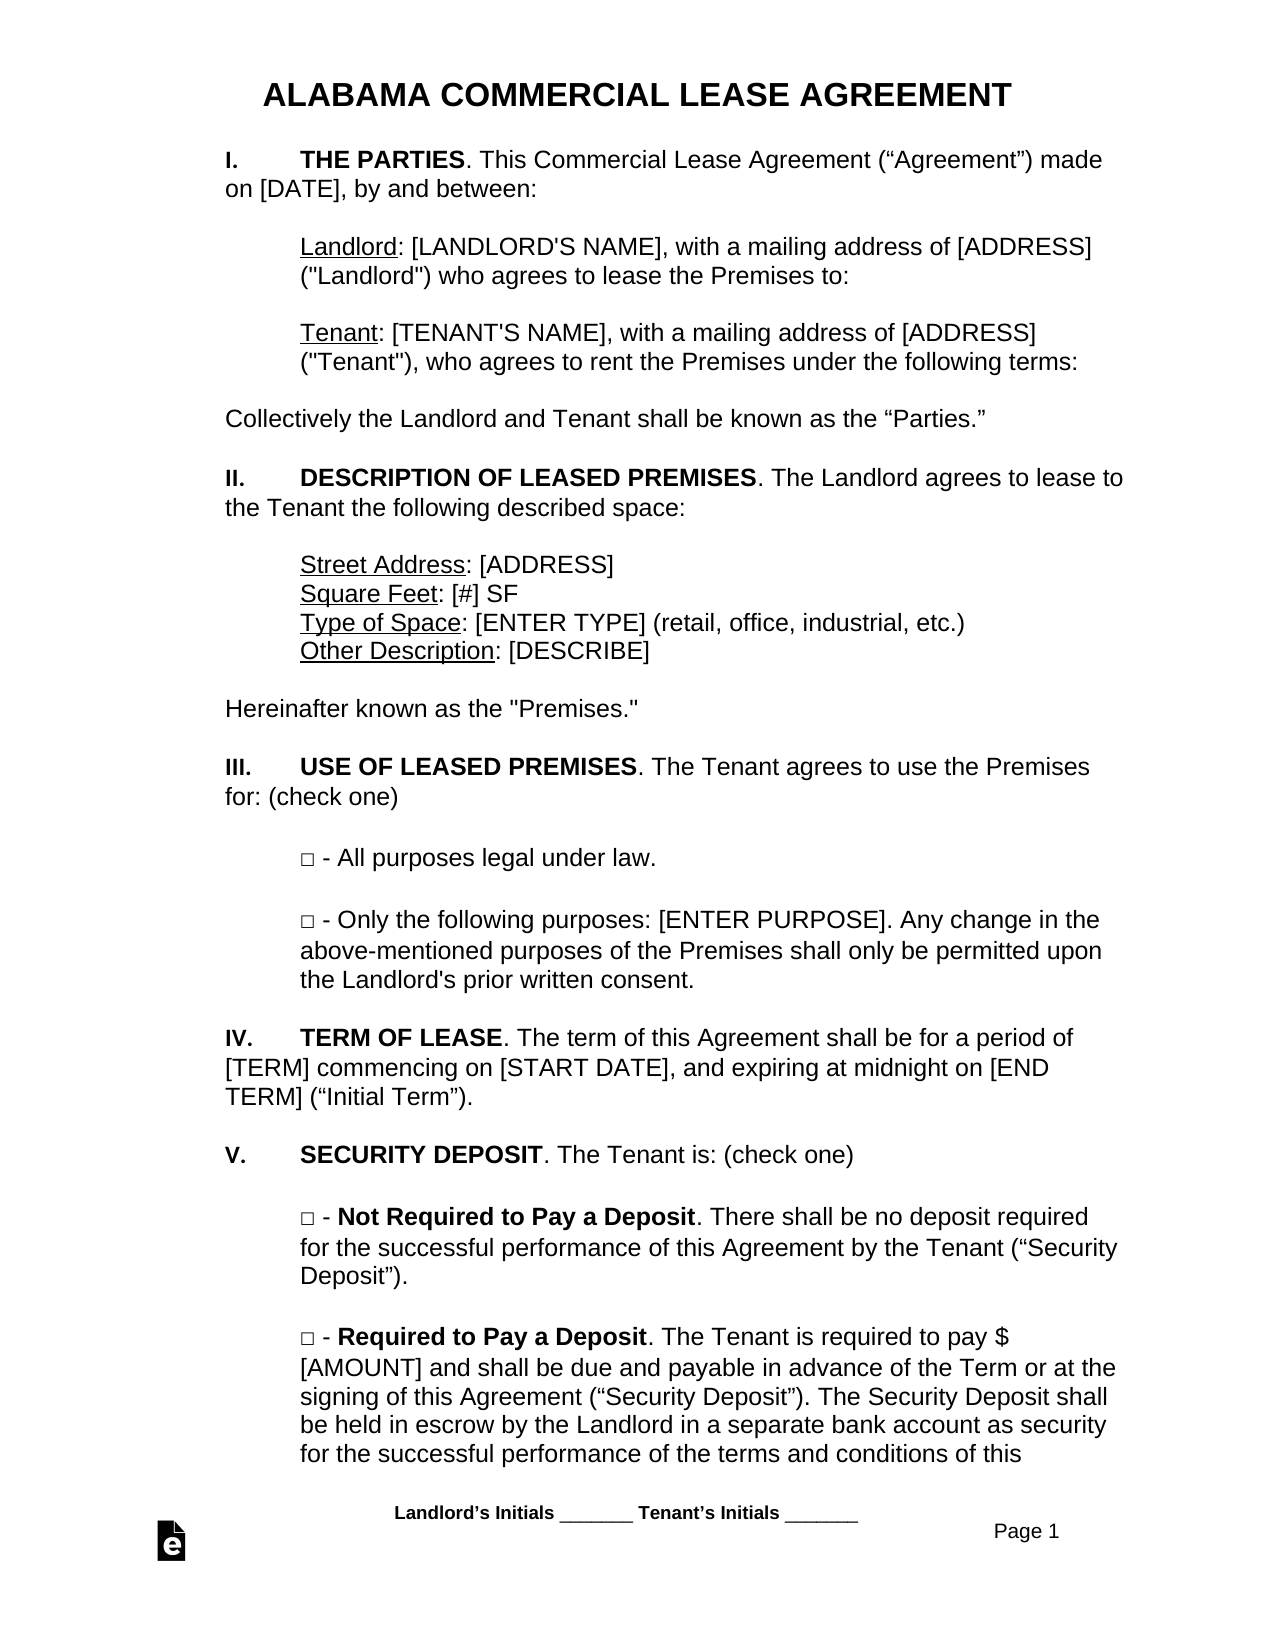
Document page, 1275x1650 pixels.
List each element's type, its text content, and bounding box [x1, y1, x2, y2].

list SECURITY DEPOSIT. The Tenant is: (check one) [225, 1139, 1125, 1170]
text ☐ - All purposes legal under law. [300, 839, 1125, 873]
text ☐ - Required to Pay a Deposit. The Tenant is required to pay $[AMOUNT] and shall be due and payable in advance of the Term or at the signing of this Agreement (“Security Deposit”). The Security Deposit shall be held in escrow by the Landlord in a separate bank account as security for the successful performance of the terms and conditions of this [300, 1319, 1125, 1468]
list USE OF LEASED PREMISES. The Tenant agrees to use the Premises for: (check one) [225, 751, 1125, 811]
text ALABAMA COMMERCIAL LEASE AGREEMENT [150, 75, 1125, 113]
text Collectively the Landlord and Tenant shall be known as the “Parties.” [225, 404, 1125, 433]
list THE PARTIES. This Commercial Lease Agreement (“Agreement”) made on [DATE], by and between: [225, 144, 1125, 203]
text Tenant: [TENANT'S NAME], with a mailing address of [ADDRESS] ("Tenant"), who agrees to rent the Premises under the following terms: [300, 318, 1125, 376]
list TERM OF LEASE. The term of this Agreement shall be for a period of [TERM] commencing on [START DATE], and expiring at midnight on [END TERM] (“Initial Term”). [225, 1022, 1125, 1110]
text Square Feet: [#] SF [300, 579, 1125, 607]
text ☐ - Only the following purposes: [ENTER PURPOSE]. Any change in the above-mentioned purposes of the Premises shall only be permitted upon the Landlord's prior written consent. [300, 902, 1125, 994]
list DESCRIPTION OF LEASED PREMISES. The Landlord agrees to lease to the Tenant the following described space: [225, 462, 1125, 521]
text Type of Space: [ENTER TYPE] (retail, office, industrial, etc.) [300, 607, 1125, 636]
text Hereinafter known as the "Premises." [225, 694, 1125, 722]
text ☐ - Not Required to Pay a Deposit. There shall be no deposit required for the successful performance of this Agreement by the Tenant (“Security Deposit”). [300, 1198, 1125, 1290]
text Landlord: [LANDLORD'S NAME], with a mailing address of [ADDRESS] ("Landlord") who agrees to lease the Premises to: [300, 232, 1125, 289]
text Street Address: [ADDRESS] [300, 550, 1125, 579]
text Other Description: [DESCRIBE] [300, 636, 1125, 665]
